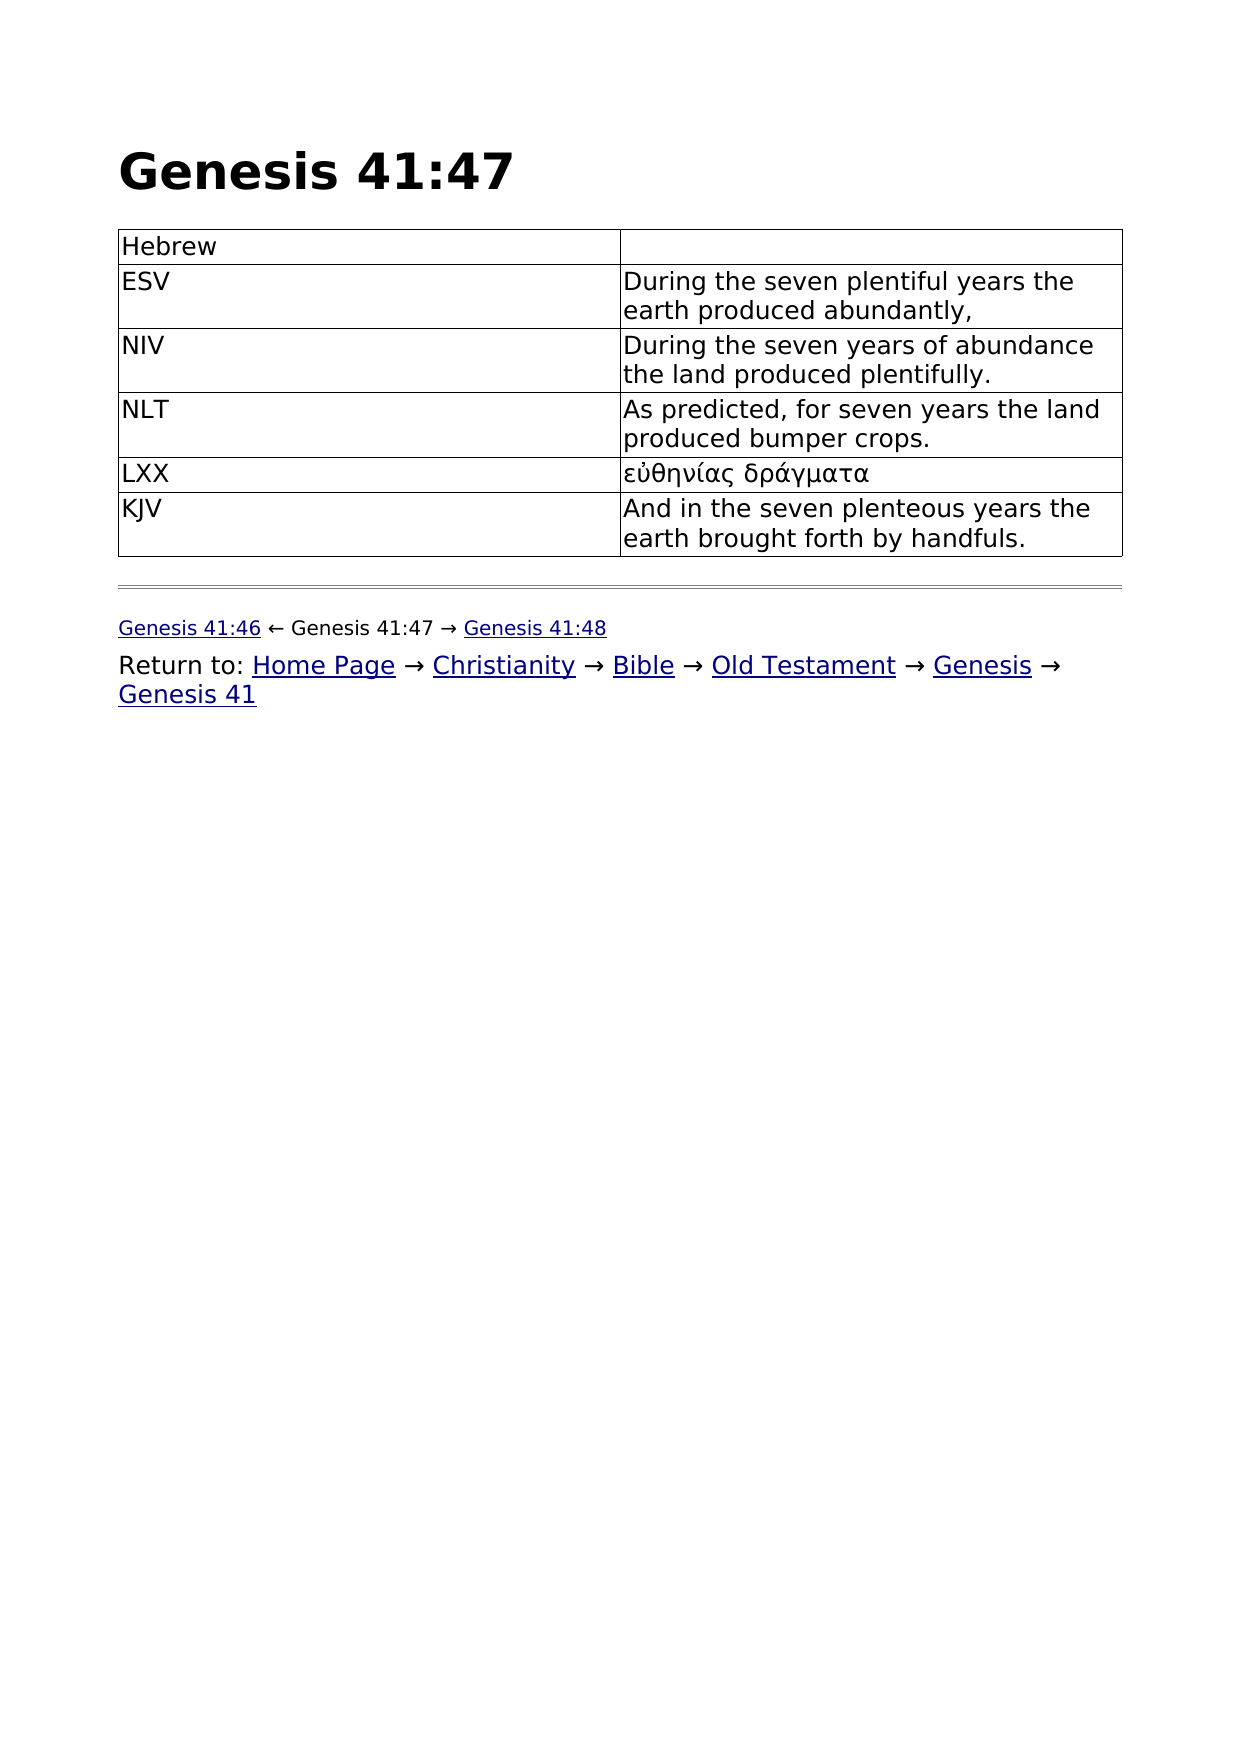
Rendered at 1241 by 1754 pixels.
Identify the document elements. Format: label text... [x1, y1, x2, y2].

table_header Hebrew [119, 230, 620, 264]
table_cell KJV [119, 493, 620, 556]
text Return to: Home Page → Christianity → Bible → Old Testament → Genesis → Genesis 41 [118, 651, 1122, 709]
table_cell During the seven plentiful years the earth produced abundantly, [621, 265, 1122, 328]
table_cell NIV [119, 329, 620, 392]
table_cell ESV [119, 265, 620, 328]
text Genesis 41:46 ← Genesis 41:47 → Genesis 41:48 [118, 617, 1122, 651]
table_cell εὐθηνίας δράγματα [621, 458, 1122, 492]
table_header [621, 230, 1122, 264]
subtitle Genesis 41:47 [118, 143, 1122, 201]
table_cell As predicted, for seven years the land produced bumper crops. [621, 393, 1122, 457]
table_cell NLT [119, 393, 620, 457]
table_cell During the seven years of abundance the land produced plentifully. [621, 329, 1122, 392]
table_cell LXX [119, 458, 620, 492]
table_cell And in the seven plenteous years the earth brought forth by handfuls. [621, 493, 1122, 556]
